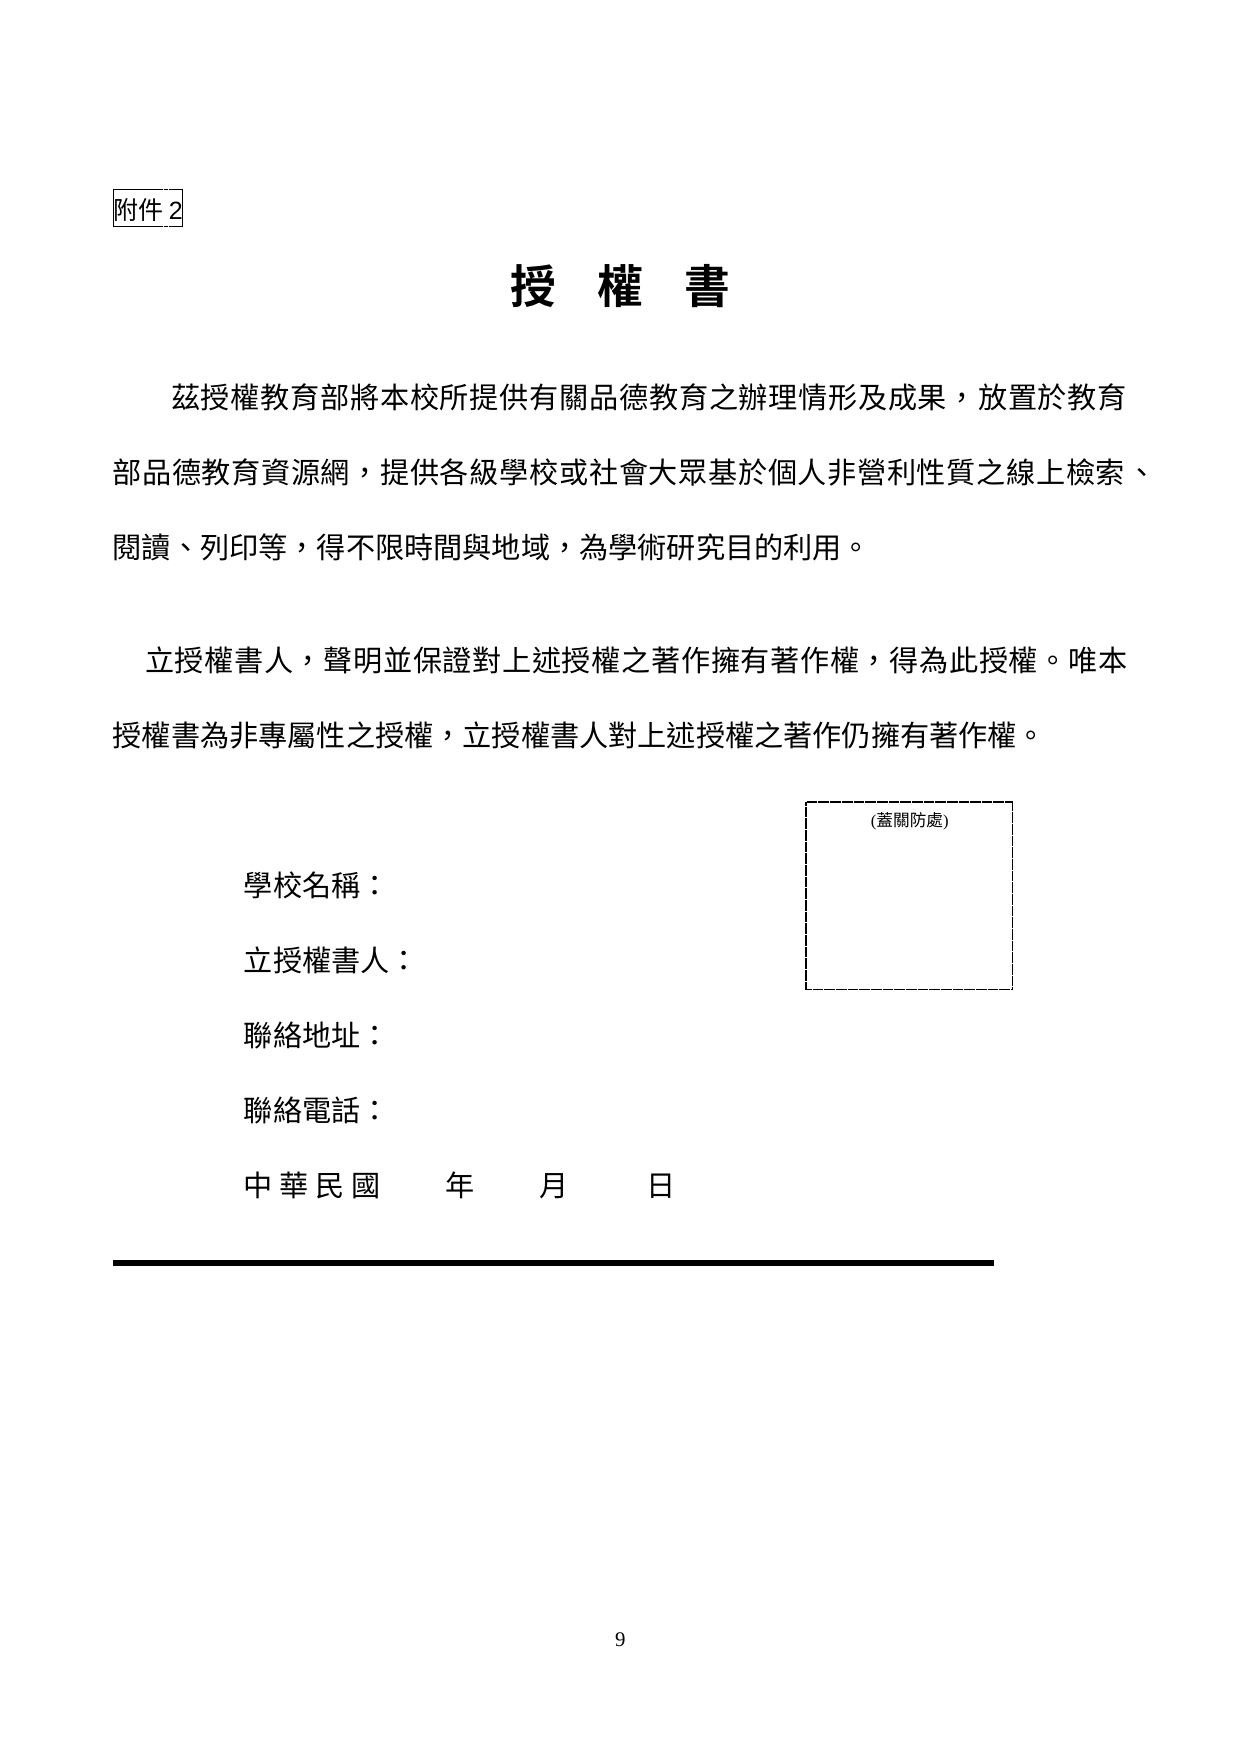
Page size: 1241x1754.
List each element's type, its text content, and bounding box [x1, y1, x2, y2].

text 茲授權教育部將本校所提供有關品德教育之辦理情形及成果，放置於教育部品德教育資源網，提供各級學校或社會大眾基於個人非營利性質之線上檢索、閱讀、列印等，得不限時間與地域，為學術研究目的利用。 [112, 352, 1128, 577]
text 附件2 [112, 164, 1128, 239]
text 立授權書人： [112, 914, 1012, 989]
text 聯絡地址： [112, 989, 1128, 1064]
text 中 華 民 國 年 月 日 [112, 1139, 1128, 1214]
text [1013, 914, 1128, 989]
text 授 權 書 [112, 239, 1128, 314]
text 立授權書人，聲明並保證對上述授權之著作擁有著作權，得為此授權。唯本授權書為非專屬性之授權，立授權書人對上述授權之著作仍擁有著作權。 [112, 614, 1128, 764]
text 聯絡電話： [112, 1064, 1128, 1139]
text [1013, 839, 1128, 914]
text 學校名稱： [112, 839, 1012, 914]
text (蓋關防處) [821, 809, 998, 830]
